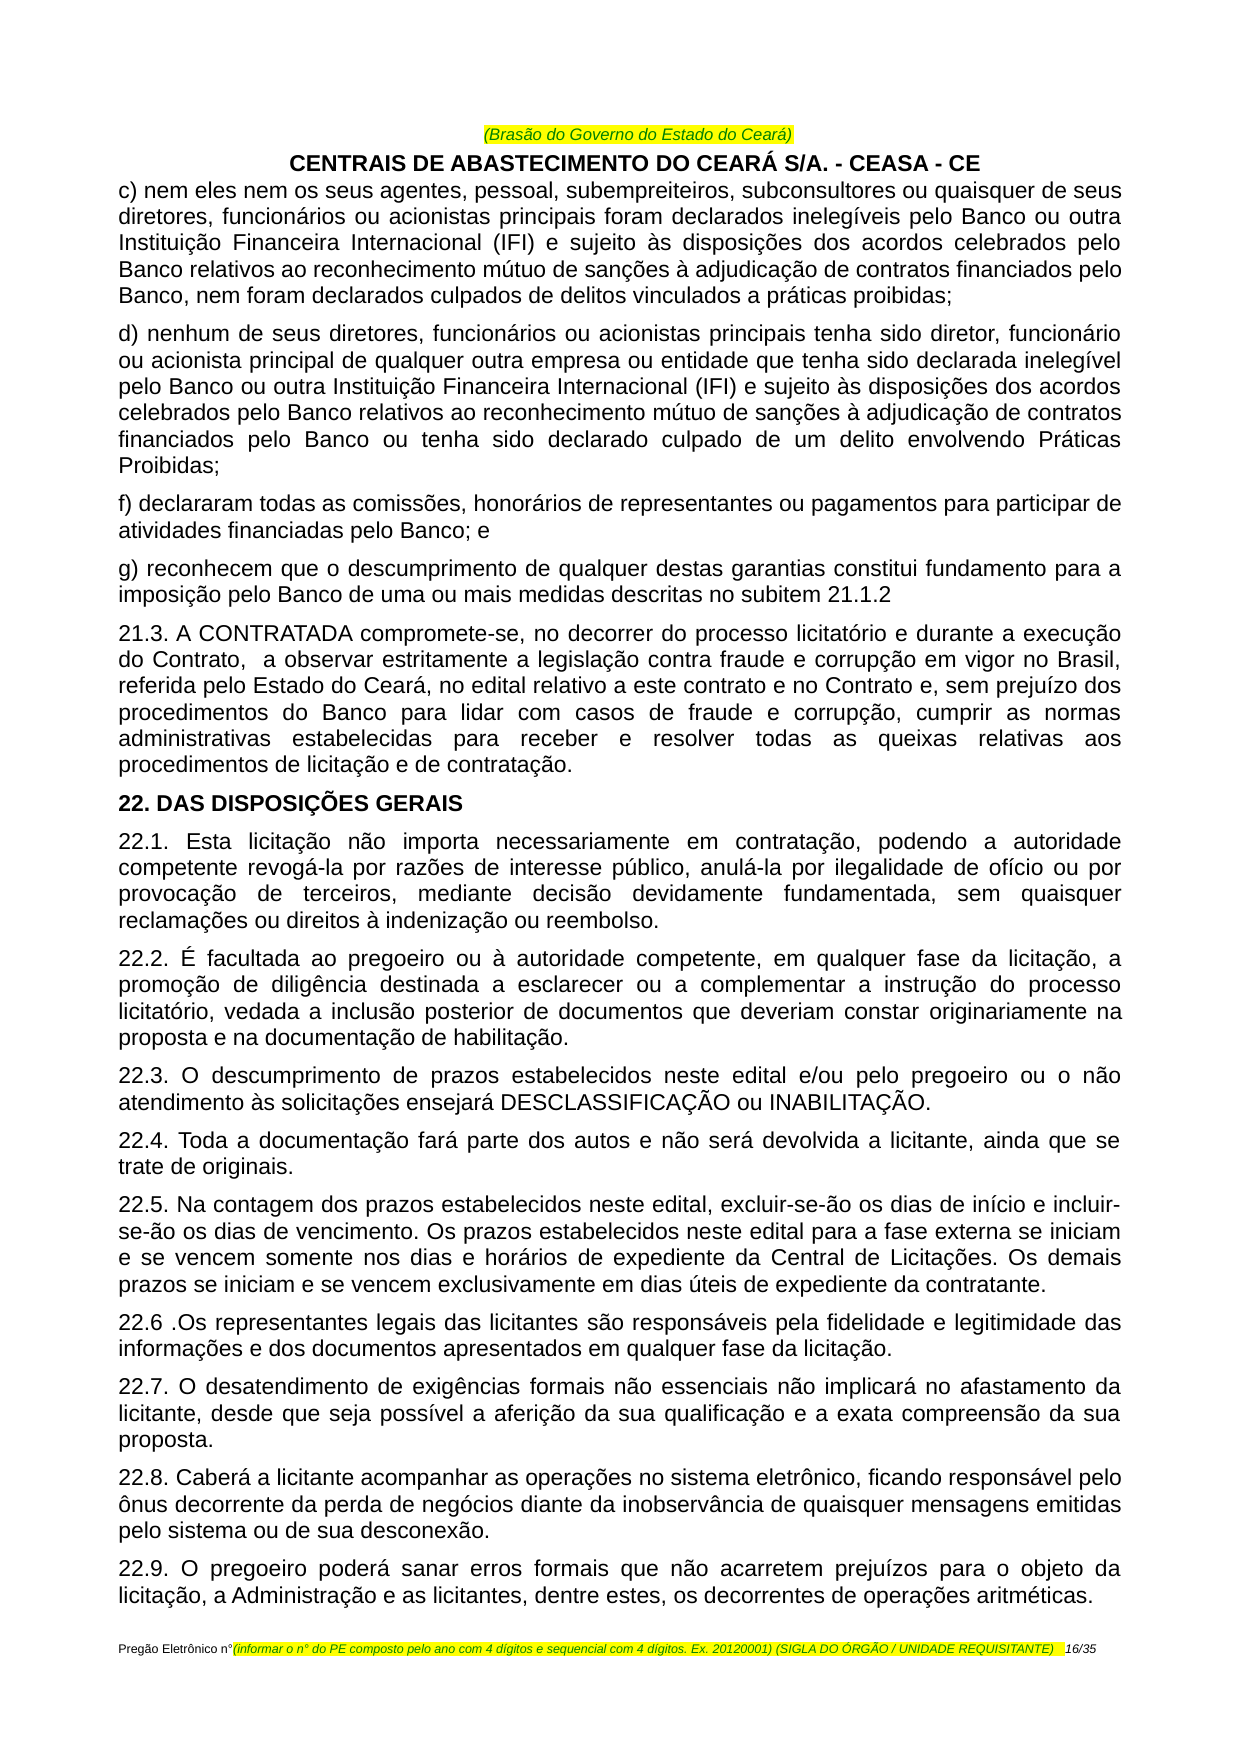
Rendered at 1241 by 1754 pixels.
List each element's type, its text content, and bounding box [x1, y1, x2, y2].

text 22.2. É facultada ao pregoeiro ou à autoridade competente, em qualquer fase da licitação, a promoção de diligência destinada a esclarecer ou a complementar a instrução do processo licitatório, vedada a inclusão posterior de documentos que deveriam constar originariamente na proposta e na documentação de habilitação. [118, 945, 1122, 1050]
text g) reconhecem que o descumprimento de qualquer destas garantias constitui fundamento para a imposição pelo Banco de uma ou mais medidas descritas no subitem 21.1.2 [118, 555, 1122, 608]
text 22.3. O descumprimento de prazos estabelecidos neste edital e/ou pelo pregoeiro ou o não atendimento às solicitações ensejará DESCLASSIFICAÇÃO ou INABILITAÇÃO. [118, 1062, 1122, 1115]
text 22.4. Toda a documentação fará parte dos autos e não será devolvida a licitante, ainda que se trate de originais. [118, 1127, 1122, 1179]
text 22.8. Caberá a licitante acompanhar as operações no sistema eletrônico, ficando responsável pelo ônus decorrente da perda de negócios diante da inobservância de quaisquer mensagens emitidas pelo sistema ou de sua desconexão. [118, 1464, 1122, 1543]
text d) nenhum de seus diretores, funcionários ou acionistas principais tenha sido diretor, funcionário ou acionista principal de qualquer outra empresa ou entidade que tenha sido declarada inelegível pelo Banco ou outra Instituição Financeira Internacional (IFI) e sujeito às disposições dos acordos celebrados pelo Banco relativos ao reconhecimento mútuo de sanções à adjudicação de contratos financiados pelo Banco ou tenha sido declarado culpado de um delito envolvendo Práticas Proibidas; [118, 320, 1122, 478]
text c) nem eles nem os seus agentes, pessoal, subempreiteiros, subconsultores ou quaisquer de seus diretores, funcionários ou acionistas principais foram declarados inelegíveis pelo Banco ou outra Instituição Financeira Internacional (IFI) e sujeito às disposições dos acordos celebrados pelo Banco relativos ao reconhecimento mútuo de sanções à adjudicação de contratos financiados pelo Banco, nem foram declarados culpados de delitos vinculados a práticas proibidas; [118, 177, 1122, 308]
text 22.7. O desatendimento de exigências formais não essenciais não implicará no afastamento da licitante, desde que seja possível a aferição da sua qualificação e a exata compreensão da sua proposta. [118, 1373, 1122, 1452]
text 22.6 .Os representantes legais das licitantes são responsáveis pela fidelidade e legitimidade das informações e dos documentos apresentados em qualquer fase da licitação. [118, 1309, 1122, 1361]
text 22. DAS DISPOSIÇÕES GERAIS [118, 789, 1122, 816]
text 22.9. O pregoeiro poderá sanar erros formais que não acarretem prejuízos para o objeto da licitação, a Administração e as licitantes, dentre estes, os decorrentes de operações aritméticas. [118, 1555, 1122, 1608]
text 22.1. Esta licitação não importa necessariamente em contratação, podendo a autoridade competente revogá-la por razões de interesse público, anulá-la por ilegalidade de ofício ou por provocação de terceiros, mediante decisão devidamente fundamentada, sem quaisquer reclamações ou direitos à indenização ou reembolso. [118, 828, 1122, 933]
text f) declararam todas as comissões, honorários de representantes ou pagamentos para participar de atividades financiadas pelo Banco; e [118, 490, 1122, 543]
text 21.3. A CONTRATADA compromete-se, no decorrer do processo licitatório e durante a execução do Contrato, a observar estritamente a legislação contra fraude e corrupção em vigor no Brasil, referida pelo Estado do Ceará, no edital relativo a este contrato e no Contrato e, sem prejuízo dos procedimentos do Banco para lidar com casos de fraude e corrupção, cumprir as normas administrativas estabelecidas para receber e resolver todas as queixas relativas aos procedimentos de licitação e de contratação. [118, 619, 1122, 778]
text 22.5. Na contagem dos prazos estabelecidos neste edital, excluir-se-ão os dias de início e incluir-se-ão os dias de vencimento. Os prazos estabelecidos neste edital para a fase externa se iniciam e se vencem somente nos dias e horários de expediente da Central de Licitações. Os demais prazos se iniciam e se vencem exclusivamente em dias úteis de expediente da contratante. [118, 1191, 1122, 1297]
